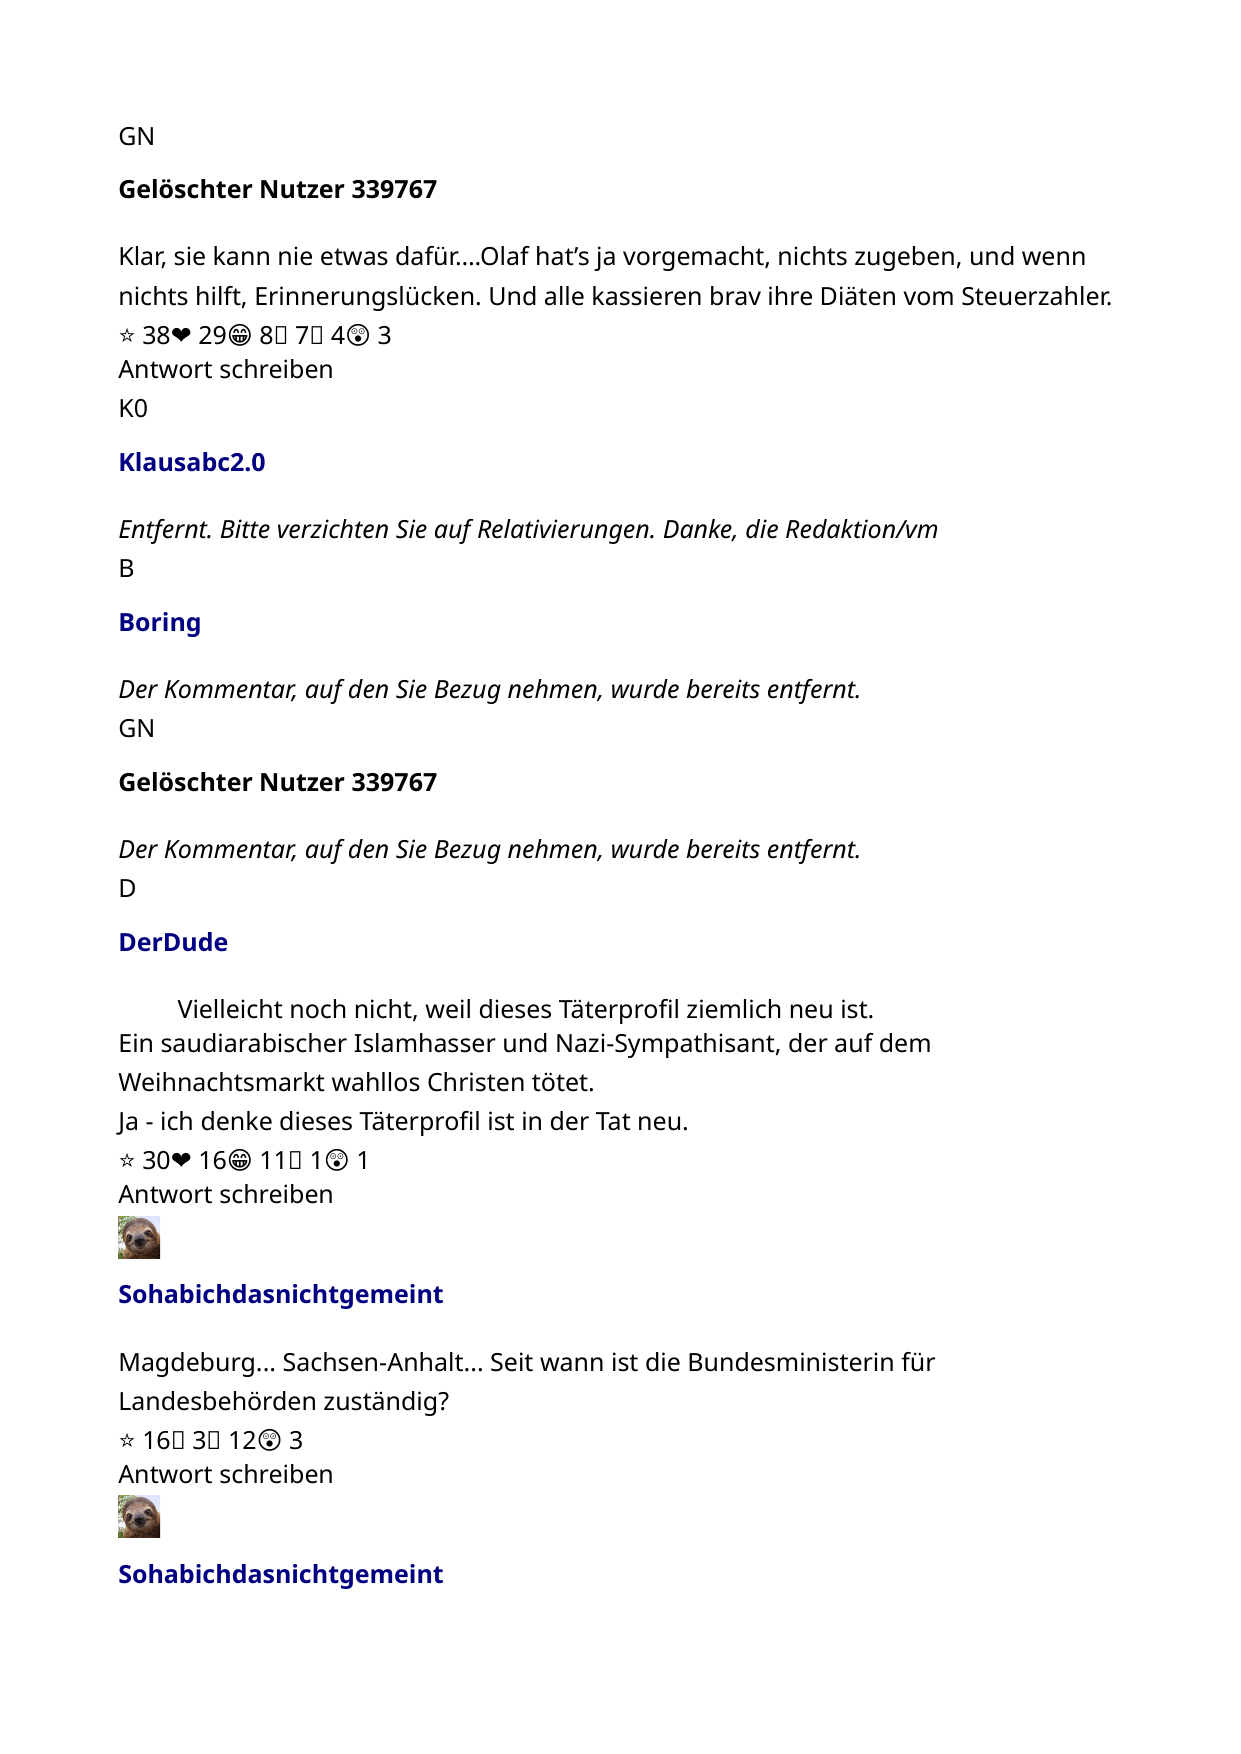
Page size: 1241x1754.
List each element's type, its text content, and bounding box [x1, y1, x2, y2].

subtitle Klausabc2.0 [118, 444, 1122, 478]
text K0 [118, 391, 1122, 424]
text D [118, 871, 1122, 904]
text ⭐️ 30❤️ 16😁 11🤨 1😲 1 [118, 1143, 1122, 1177]
text Klar, sie kann nie etwas dafür….Olaf hat’s ja vorgemacht, nichts zugeben, und wenn nichts hilft, Erinnerungslücken. Und alle kassieren brav ihre Diäten vom Steuerzahler. [118, 239, 1122, 312]
text Entfernt. Bitte verzichten Sie auf Relativierungen. Danke, die Redaktion/vm [118, 511, 1122, 545]
subtitle Gelöschter Nutzer 339767 [118, 172, 1122, 206]
picture [118, 1495, 161, 1538]
text ⭐️ 38❤️ 29😁 8🙁 7🤨 4😲 3 [118, 317, 1122, 351]
text Antwort schreiben [118, 351, 1122, 385]
subtitle Sohabichdasnichtgemeint [118, 1557, 1122, 1591]
text ⭐️ 16🙁 3🤨 12😲 3 [118, 1423, 1122, 1457]
subtitle Gelöschter Nutzer 339767 [118, 764, 1122, 798]
text Magdeburg... Sachsen-Anhalt... Seit wann ist die Bundesministerin für Landesbehörden zuständig? [118, 1344, 1122, 1417]
text Ein saudiarabischer Islamhasser und Nazi-Sympathisant, der auf dem Weihnachtsmarkt wahllos Christen tötet. [118, 1025, 1122, 1099]
text Antwort schreiben [118, 1457, 1122, 1491]
text GN [118, 711, 1122, 744]
picture [118, 1216, 161, 1259]
text Der Kommentar, auf den Sie Bezug nehmen, wurde bereits entfernt. [118, 831, 1122, 865]
text Der Kommentar, auf den Sie Bezug nehmen, wurde bereits entfernt. [118, 671, 1122, 705]
text Antwort schreiben [118, 1177, 1122, 1211]
text Ja - ich denke dieses Täterprofil ist in der Tat neu. [118, 1104, 1122, 1138]
text B [118, 551, 1122, 584]
text Vielleicht noch nicht, weil dieses Täterprofil ziemlich neu ist. [177, 991, 1063, 1025]
subtitle Sohabichdasnichtgemeint [118, 1277, 1122, 1311]
subtitle DerDude [118, 924, 1122, 958]
subtitle Boring [118, 604, 1122, 638]
text GN [118, 118, 1122, 152]
